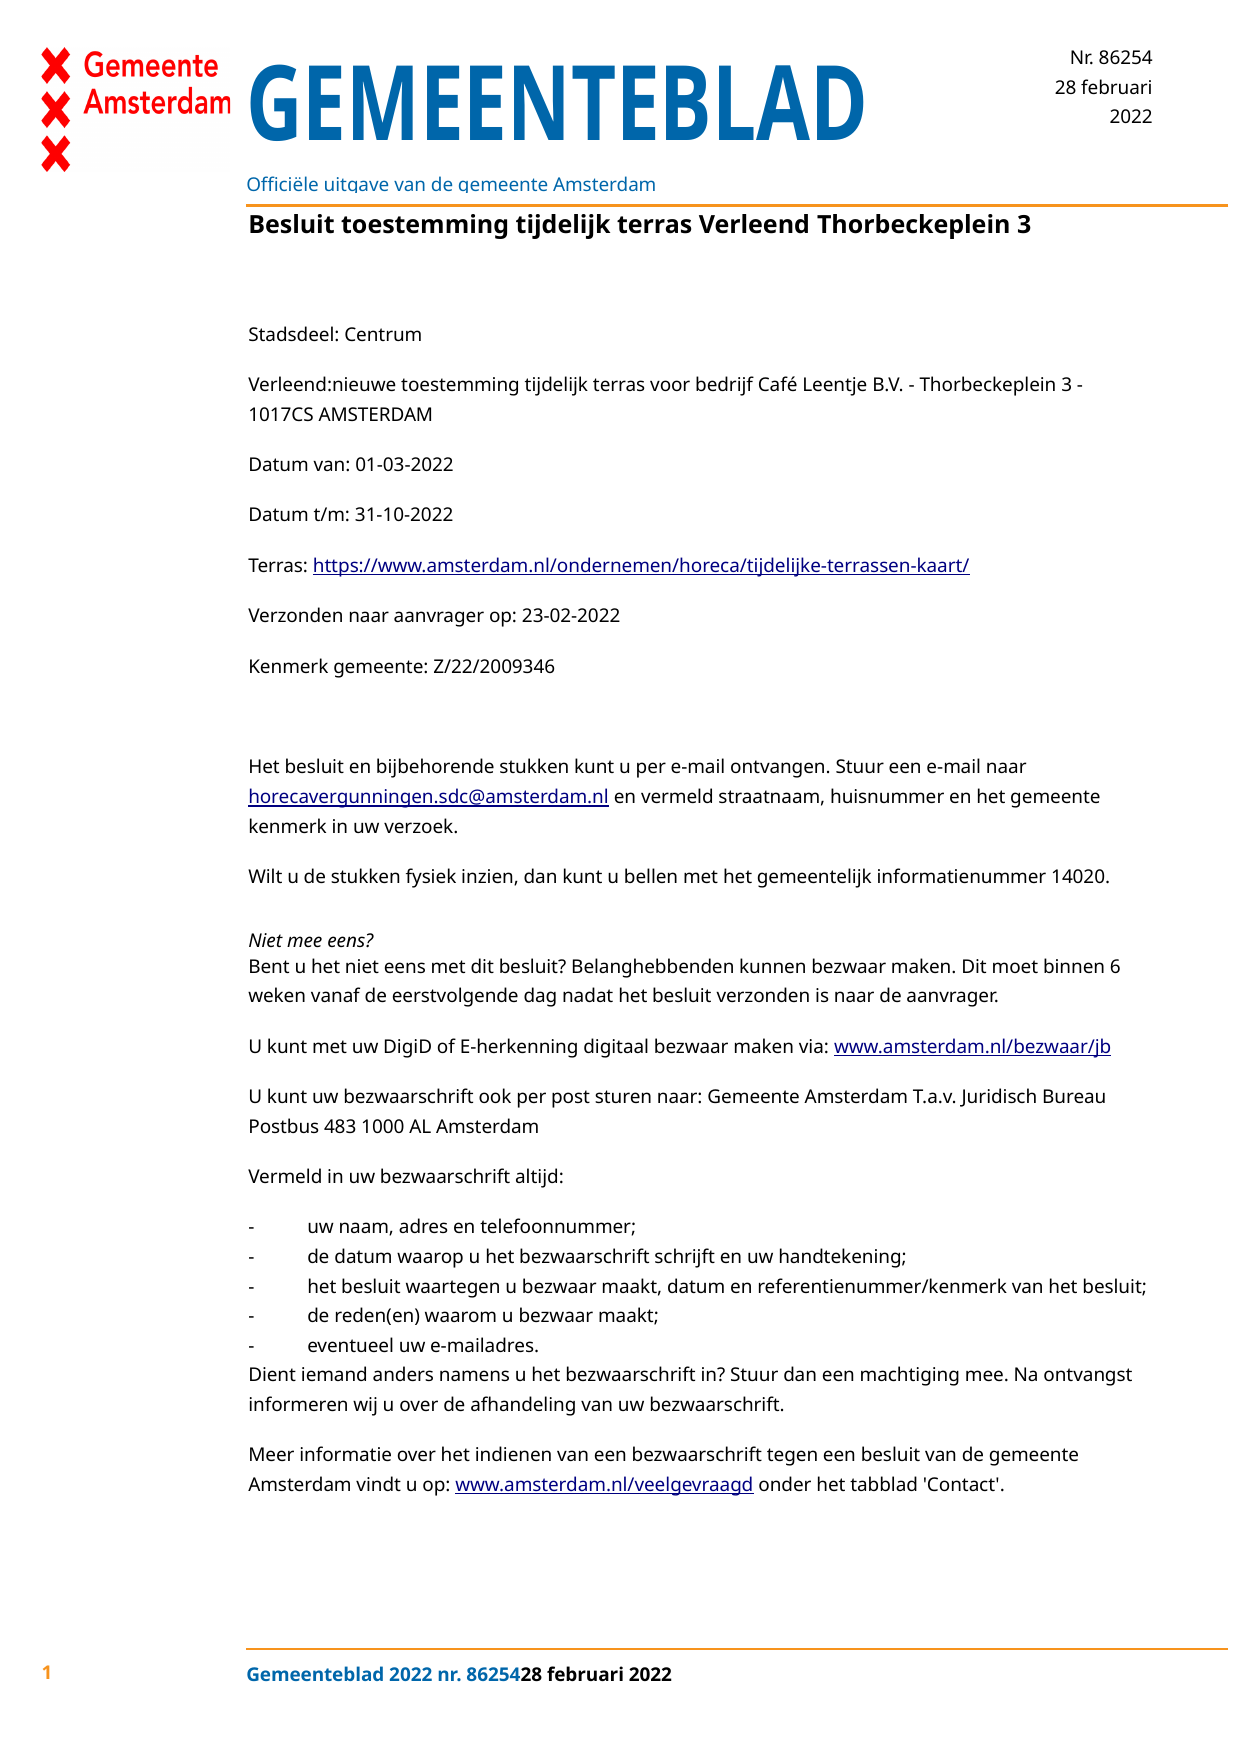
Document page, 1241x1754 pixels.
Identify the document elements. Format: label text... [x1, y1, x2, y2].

text Datum van: 01-03-2022 [248, 451, 1152, 477]
list het besluit waartegen u bezwaar maakt, datum en referentienummer/kenmerk van het besluit; [248, 1273, 1152, 1299]
list de reden(en) waarom u bezwaar maakt; [248, 1302, 1152, 1328]
picture [41, 47, 231, 172]
text Niet mee eens? [248, 927, 1152, 953]
text Datum t/m: 31-10-2022 [248, 502, 1152, 527]
text U kunt met uw DigiD of E-herkenning digitaal bezwaar maken via: www.amsterdam.nl/bezwaar/jb [248, 1033, 1152, 1059]
text Terras: https://www.amsterdam.nl/ondernemen/horeca/tijdelijke-terrassen-kaart/ [248, 552, 1152, 578]
list uw naam, adres en telefoonnummer; [248, 1214, 1152, 1239]
text Besluit toestemming tijdelijk terras Verleend Thorbeckeplein 3 [248, 207, 1152, 241]
list eventueel uw e-mailadres. [248, 1332, 1152, 1358]
text Kenmerk gemeente: Z/22/2009346 [248, 653, 1152, 678]
text Meer informatie over het indienen van een bezwaarschrift tegen een besluit van de gemeente Amsterdam vindt u op: www.amsterdam.nl/veelgevraagd onder het tabblad 'Contact'. [248, 1442, 1152, 1497]
text Verzonden naar aanvrager op: 23-02-2022 [248, 602, 1152, 628]
text Vermeld in uw bezwaarschrift altijd: [248, 1163, 1152, 1189]
text Het besluit en bijbehorende stukken kunt u per e-mail ontvangen. Stuur een e-mail naar horecavergunningen.sdc@amsterdam.nl en vermeld straatnaam, huisnummer en het gemeente kenmerk in uw verzoek. [248, 754, 1152, 838]
text Dient iemand anders namens u het bezwaarschrift in? Stuur dan een machtiging mee. Na ontvangst informeren wij u over de afhandeling van uw bezwaarschrift. [248, 1362, 1152, 1417]
text Bent u het niet eens met dit besluit? Belanghebbenden kunnen bezwaar maken. Dit moet binnen 6 weken vanaf de eerstvolgende dag nadat het besluit verzonden is naar de aanvrager. [248, 953, 1152, 1008]
text Wilt u de stukken fysiek inzien, dan kunt u bellen met het gemeentelijk informatienummer 14020. [248, 863, 1152, 889]
text U kunt uw bezwaarschrift ook per post sturen naar: Gemeente Amsterdam T.a.v. Juridisch Bureau Postbus 483 1000 AL Amsterdam [248, 1083, 1152, 1139]
list de datum waarop u het bezwaarschrift schrijft en uw handtekening; [248, 1243, 1152, 1269]
text Verleend:nieuwe toestemming tijdelijk terras voor bedrijf Café Leentje B.V. - Thorbeckeplein 3 - 1017CS AMSTERDAM [248, 371, 1152, 426]
text Stadsdeel: Centrum [248, 321, 1152, 346]
